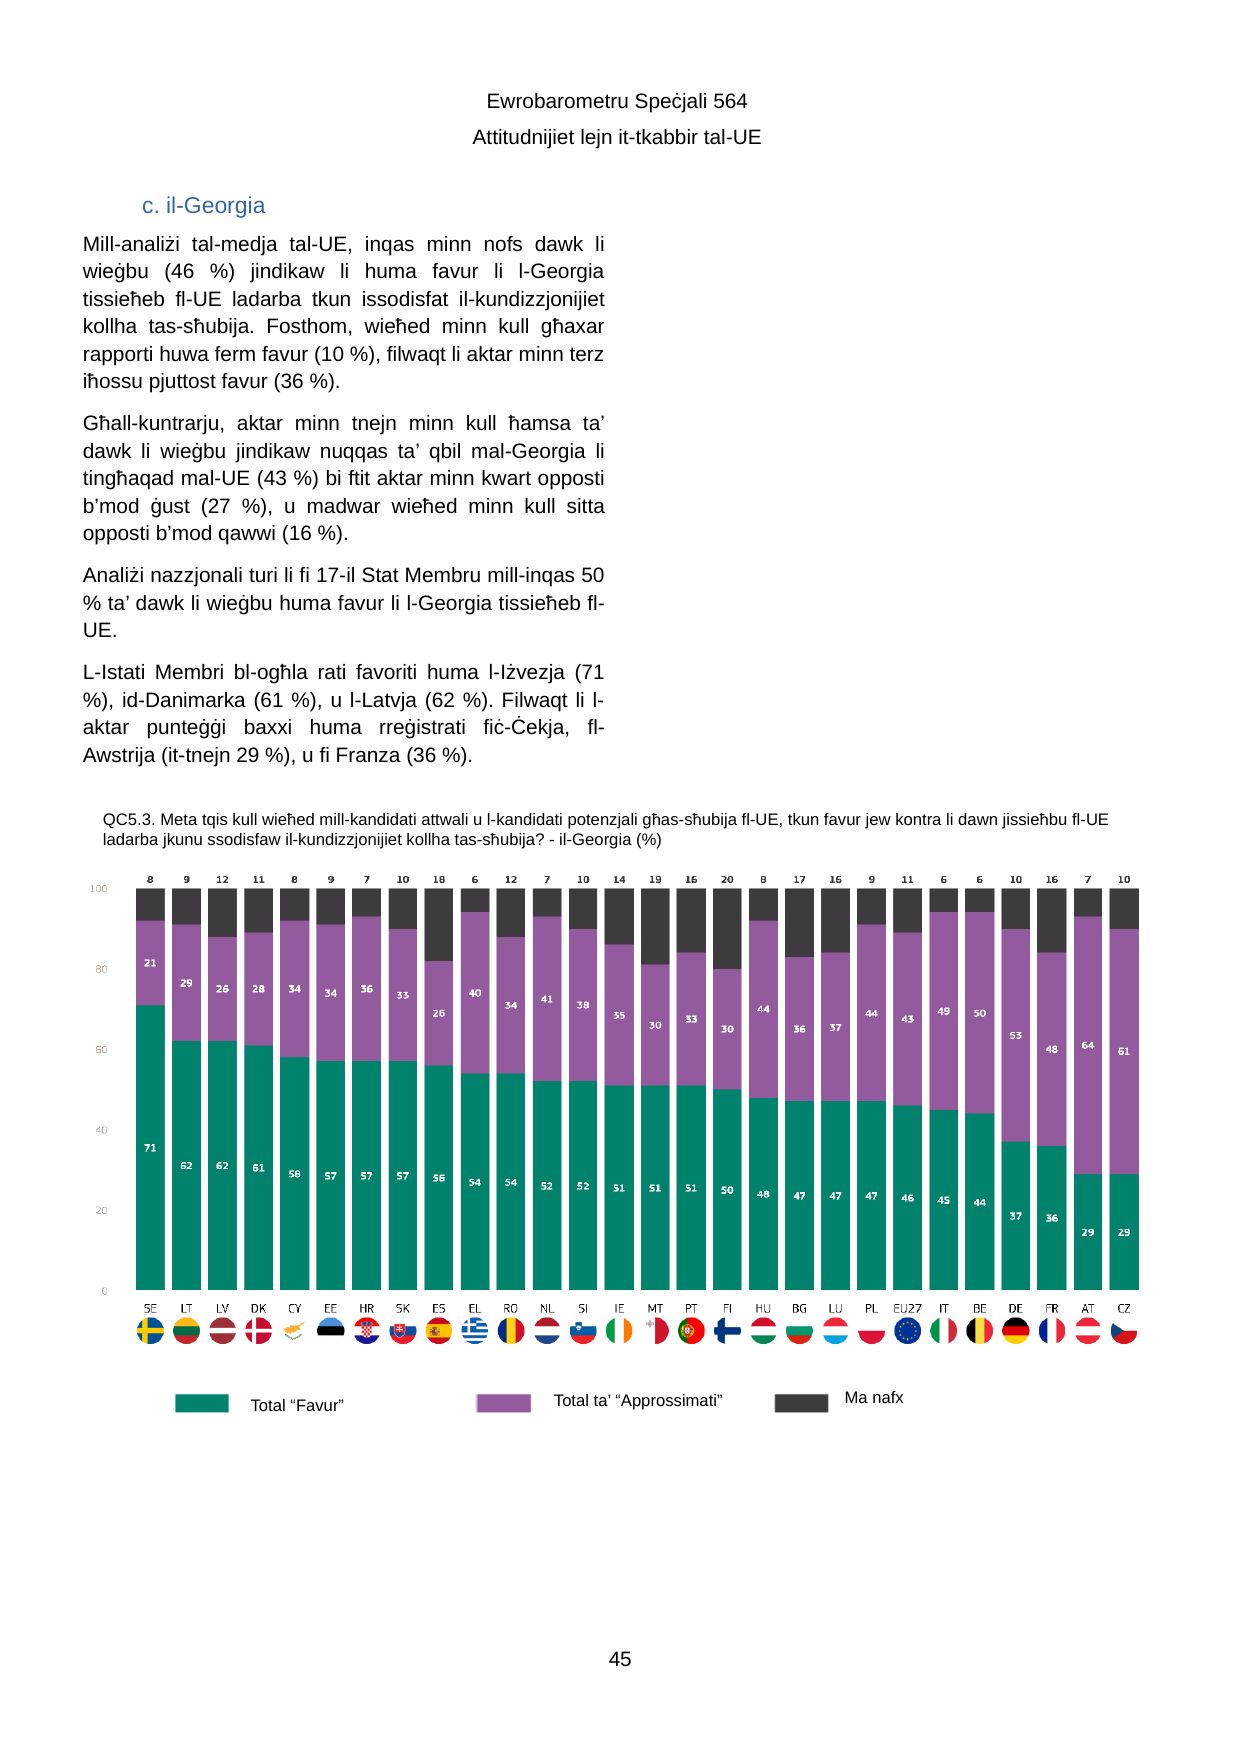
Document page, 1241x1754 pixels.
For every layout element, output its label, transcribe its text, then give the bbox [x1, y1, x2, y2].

text Għall-kuntrarju, aktar minn tnejn minn kull ħamsa ta’ dawk li wieġbu jindikaw nuqqas ta’ qbil mal-Georgia li tingħaqad mal-UE (43 %) bi ftit aktar minn kwart opposti b’mod ġust (27 %), u madwar wieħed minn kull sitta opposti b’mod qawwi (16 %). [83, 411, 605, 545]
picture [145, 1378, 835, 1416]
text Analiżi nazzjonali turi li fi 17-il Stat Membru mill-inqas 50 % ta’ dawk li wieġbu huma favur li l-Georgia tissieħeb fl-UE. [83, 563, 605, 642]
picture [82, 869, 1147, 1353]
text L-Istati Membri bl-ogħla rati favoriti huma l-Iżvezja (71 %), id-Danimarka (61 %), u l-Latvja (62 %). Filwaqt li l-aktar punteġġi baxxi huma rreġistrati fiċ-Ċekja, fl-Awstrija (it-tnejn 29 %), u fi Franza (36 %). [83, 660, 605, 767]
subtitle c. il-Georgia [142, 192, 605, 219]
text Mill-analiżi tal-medja tal-UE, inqas minn nofs dawk li wieġbu (46 %) jindikaw li huma favur li l-Georgia tissieħeb fl-UE ladarba tkun issodisfat il-kundizzjonijiet kollha tas-sħubija. Fosthom, wieħed minn kull għaxar rapporti huwa ferm favur (10 %), filwaqt li aktar minn terz iħossu pjuttost favur (36 %). [83, 231, 605, 393]
